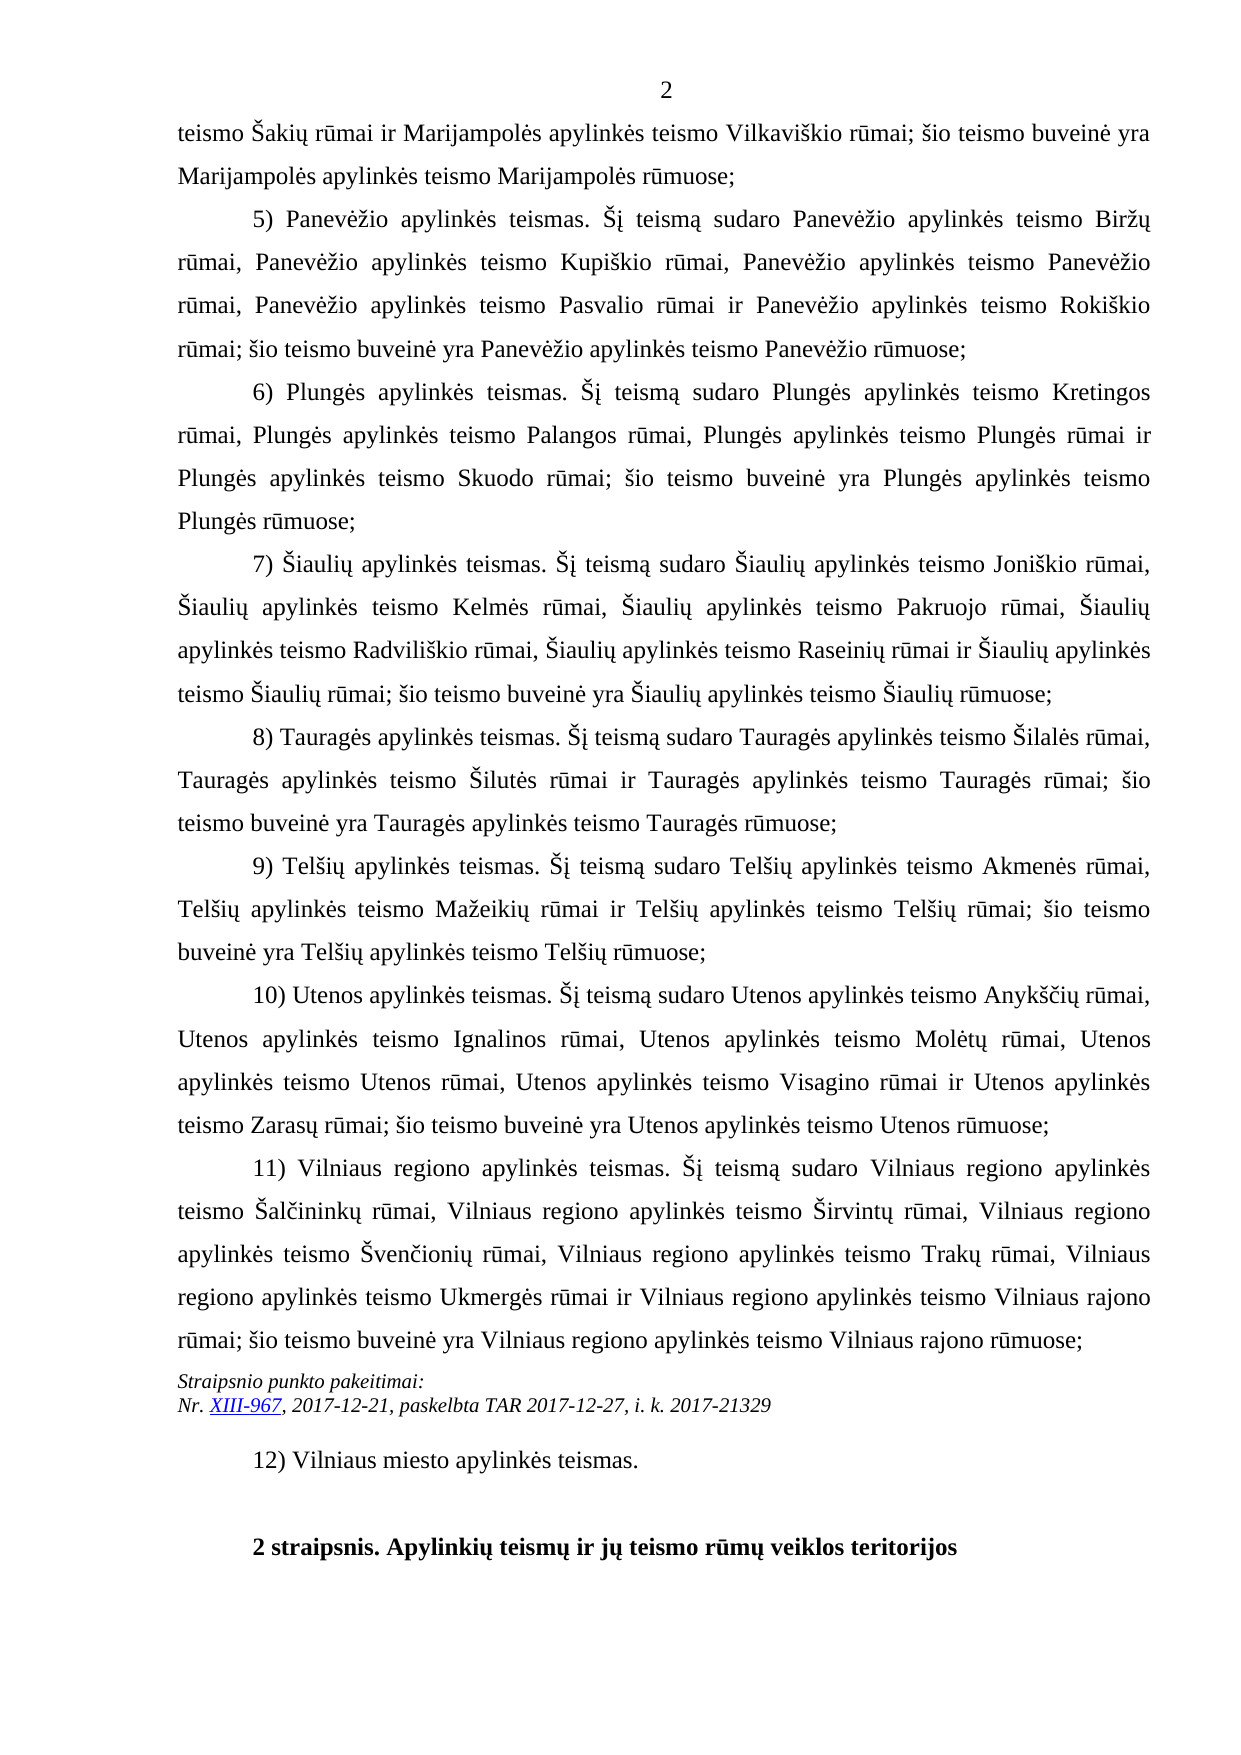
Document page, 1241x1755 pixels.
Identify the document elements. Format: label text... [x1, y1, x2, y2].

text Nr. XIII-967, 2017-12-21, paskelbta TAR 2017-12-27, i. k. 2017-21329 [177, 1393, 1152, 1417]
text 2 straipsnis. Apylinkių teismų ir jų teismo rūmų veiklos teritorijos [177, 1532, 1152, 1561]
text 10) Utenos apylinkės teismas. Šį teismą sudaro Utenos apylinkės teismo Anykščių rūmai, Utenos apylinkės teismo Ignalinos rūmai, Utenos apylinkės teismo Molėtų rūmai, Utenos apylinkės teismo Utenos rūmai, Utenos apylinkės teismo Visagino rūmai ir Utenos apylinkės teismo Zarasų rūmai; šio teismo buveinė yra Utenos apylinkės teismo Utenos rūmuose; [177, 981, 1152, 1139]
text 8) Tauragės apylinkės teismas. Šį teismą sudaro Tauragės apylinkės teismo Šilalės rūmai, Tauragės apylinkės teismo Šilutės rūmai ir Tauragės apylinkės teismo Tauragės rūmai; šio teismo buveinė yra Tauragės apylinkės teismo Tauragės rūmuose; [177, 722, 1152, 837]
text teismo Šakių rūmai ir Marijampolės apylinkės teismo Vilkaviškio rūmai; šio teismo buveinė yra Marijampolės apylinkės teismo Marijampolės rūmuose; [177, 118, 1152, 190]
text 11) Vilniaus regiono apylinkės teismas. Šį teismą sudaro Vilniaus regiono apylinkės teismo Šalčininkų rūmai, Vilniaus regiono apylinkės teismo Širvintų rūmai, Vilniaus regiono apylinkės teismo Švenčionių rūmai, Vilniaus regiono apylinkės teismo Trakų rūmai, Vilniaus regiono apylinkės teismo Ukmergės rūmai ir Vilniaus regiono apylinkės teismo Vilniaus rajono rūmai; šio teismo buveinė yra Vilniaus regiono apylinkės teismo Vilniaus rajono rūmuose; [177, 1153, 1152, 1354]
text 5) Panevėžio apylinkės teismas. Šį teismą sudaro Panevėžio apylinkės teismo Biržų rūmai, Panevėžio apylinkės teismo Kupiškio rūmai, Panevėžio apylinkės teismo Panevėžio rūmai, Panevėžio apylinkės teismo Pasvalio rūmai ir Panevėžio apylinkės teismo Rokiškio rūmai; šio teismo buveinė yra Panevėžio apylinkės teismo Panevėžio rūmuose; [177, 204, 1152, 362]
text 6) Plungės apylinkės teismas. Šį teismą sudaro Plungės apylinkės teismo Kretingos rūmai, Plungės apylinkės teismo Palangos rūmai, Plungės apylinkės teismo Plungės rūmai ir Plungės apylinkės teismo Skuodo rūmai; šio teismo buveinė yra Plungės apylinkės teismo Plungės rūmuose; [177, 377, 1152, 535]
text 12) Vilniaus miesto apylinkės teismas. [177, 1446, 1152, 1474]
text 7) Šiaulių apylinkės teismas. Šį teismą sudaro Šiaulių apylinkės teismo Joniškio rūmai, Šiaulių apylinkės teismo Kelmės rūmai, Šiaulių apylinkės teismo Pakruojo rūmai, Šiaulių apylinkės teismo Radviliškio rūmai, Šiaulių apylinkės teismo Raseinių rūmai ir Šiaulių apylinkės teismo Šiaulių rūmai; šio teismo buveinė yra Šiaulių apylinkės teismo Šiaulių rūmuose; [177, 549, 1152, 707]
text Straipsnio punkto pakeitimai: [177, 1369, 1152, 1393]
text 9) Telšių apylinkės teismas. Šį teismą sudaro Telšių apylinkės teismo Akmenės rūmai, Telšių apylinkės teismo Mažeikių rūmai ir Telšių apylinkės teismo Telšių rūmai; šio teismo buveinė yra Telšių apylinkės teismo Telšių rūmuose; [177, 851, 1152, 966]
